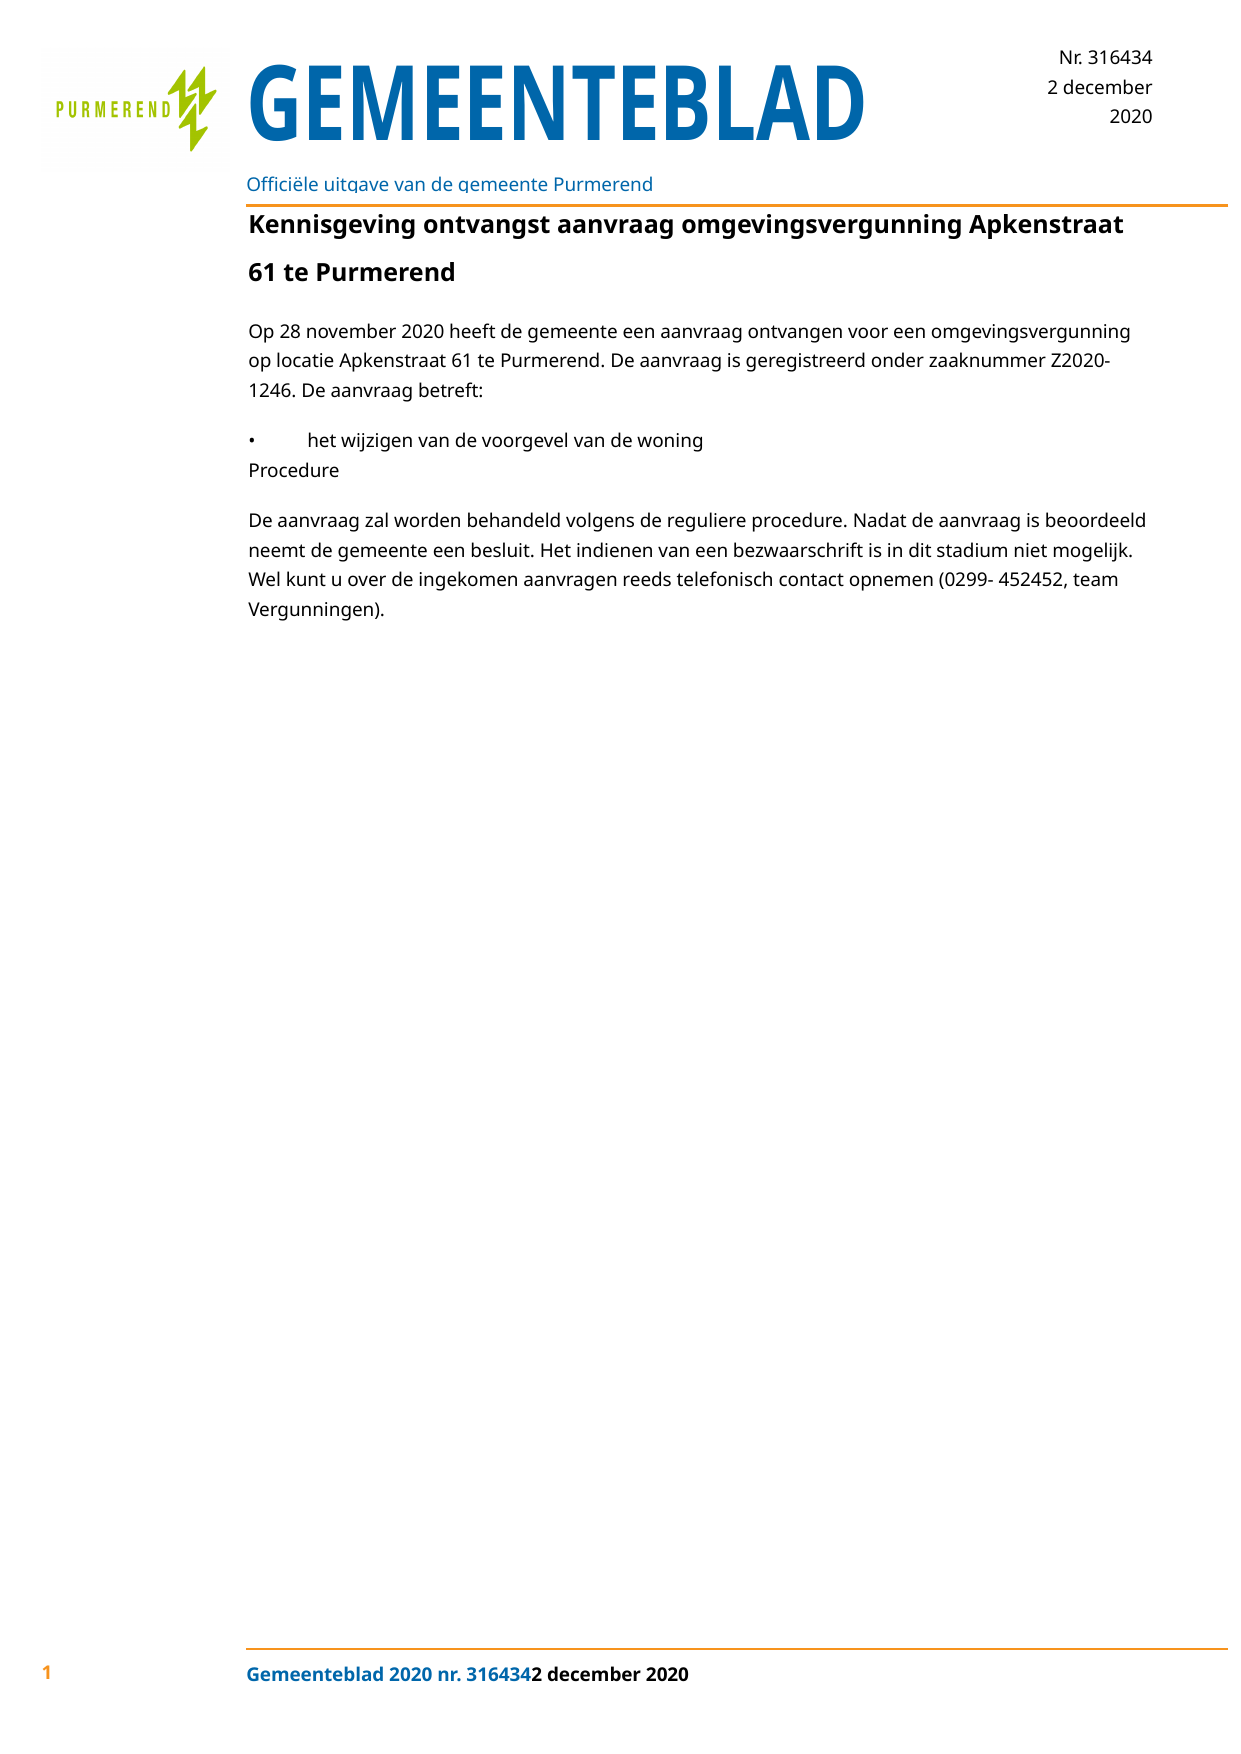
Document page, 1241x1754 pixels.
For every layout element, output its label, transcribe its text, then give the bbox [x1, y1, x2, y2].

text Procedure [248, 457, 1152, 483]
text Kennisgeving ontvangst aanvraag omgevingsvergunning Apkenstraat 61 te Purmerend [248, 207, 1152, 288]
text De aanvraag zal worden behandeld volgens de reguliere procedure. Nadat de aanvraag is beoordeeld neemt de gemeente een besluit. Het indienen van een bezwaarschrift is in dit stadium niet mogelijk. Wel kunt u over de ingekomen aanvragen reeds telefonisch contact opnemen (0299- 452452, team Vergunningen). [248, 507, 1152, 622]
picture [41, 47, 231, 172]
text Op 28 november 2020 heeft de gemeente een aanvraag ontvangen voor een omgevingsvergunning op locatie Apkenstraat 61 te Purmerend. De aanvraag is geregistreerd onder zaaknummer Z2020-1246. De aanvraag betreft: [248, 318, 1152, 403]
list het wijzigen van de voorgevel van de woning [248, 427, 1152, 453]
